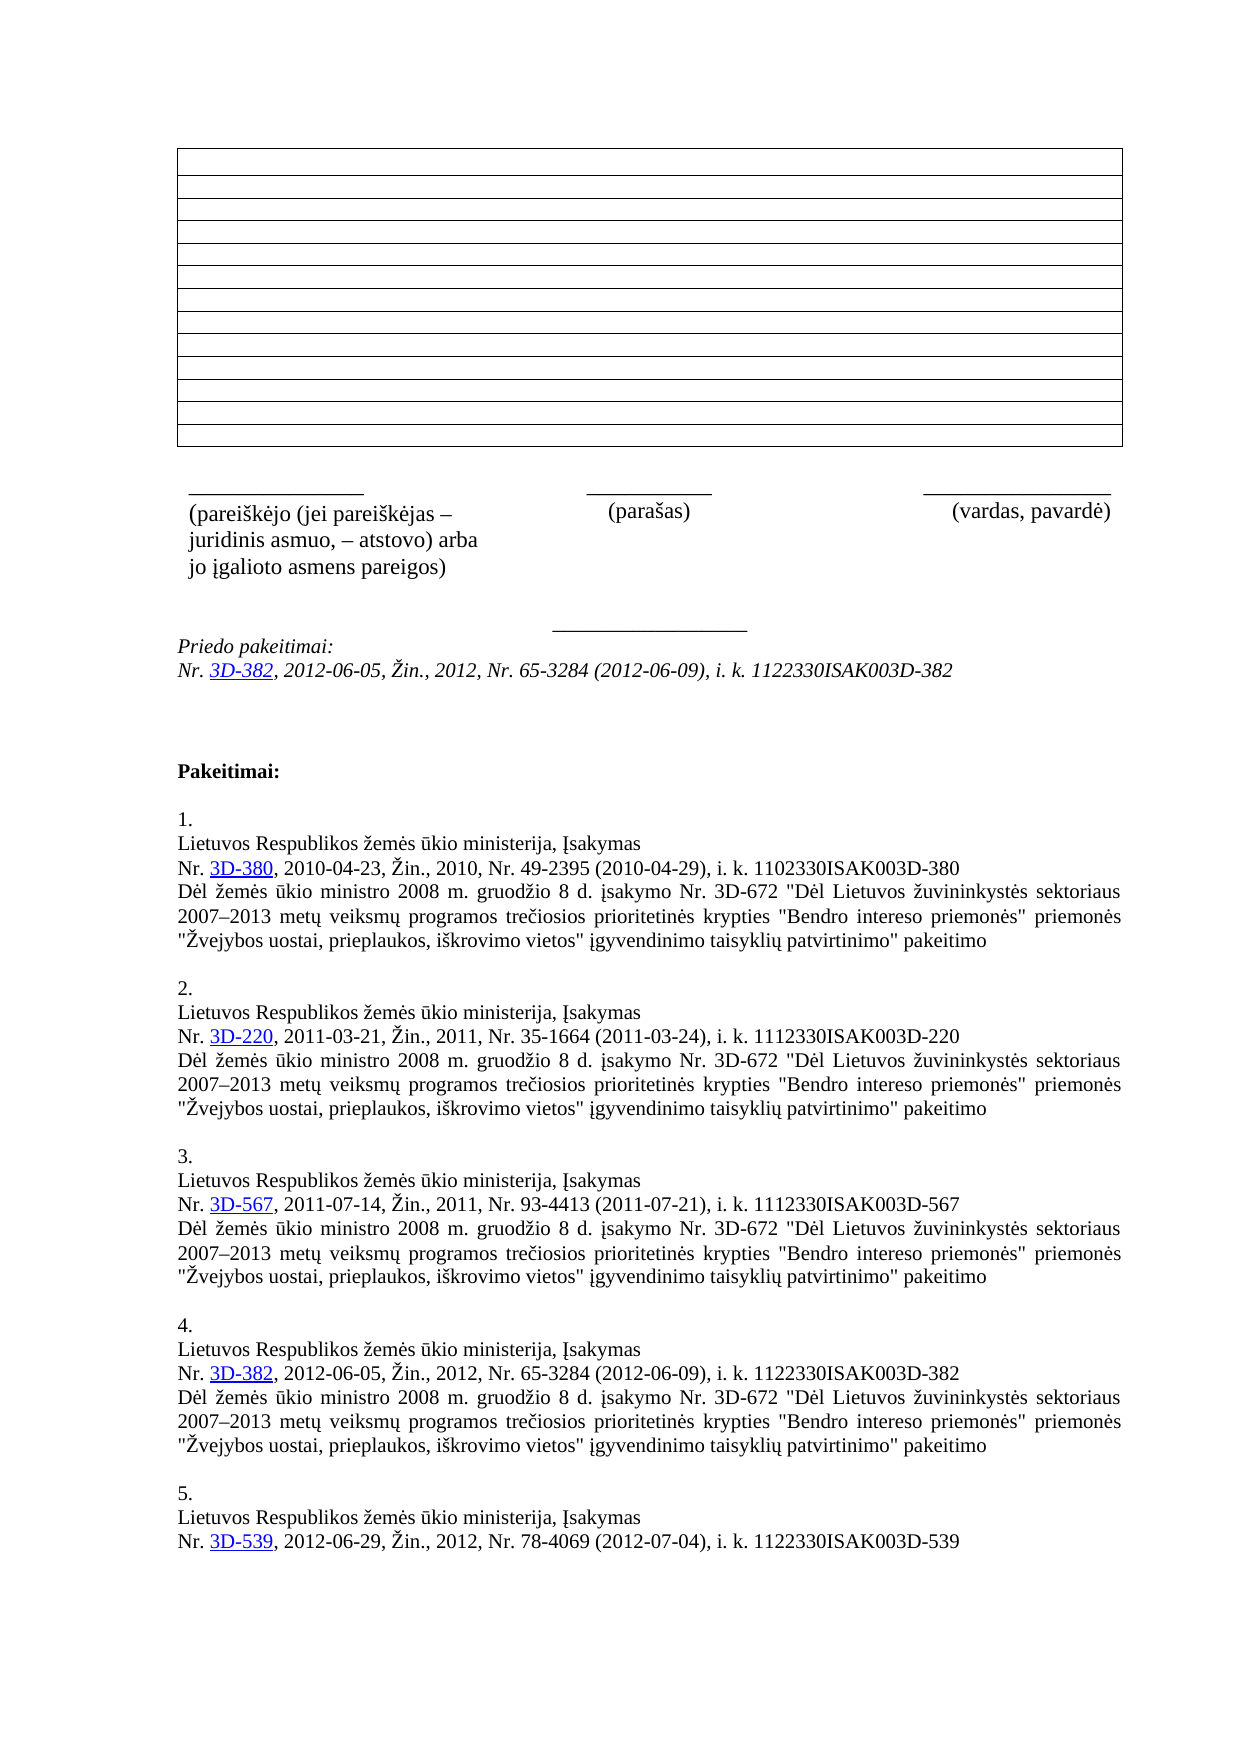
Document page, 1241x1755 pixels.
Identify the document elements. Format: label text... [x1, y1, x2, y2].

text Pakeitimai: [177, 759, 1122, 783]
text Dėl žemės ūkio ministro 2008 m. gruodžio 8 d. įsakymo Nr. 3D-672 "Dėl Lietuvos žuvininkystės sektoriaus 2007–2013 metų veiksmų programos trečiosios prioritetinės krypties "Bendro intereso priemonės" priemonės "Žvejybos uostai, prieplaukos, iškrovimo vietos" įgyvendinimo taisyklių patvirtinimo" pakeitimo [177, 1385, 1122, 1457]
text Nr. 3D-382, 2012-06-05, Žin., 2012, Nr. 65-3284 (2012-06-09), i. k. 1122330ISAK003D-382 [177, 1361, 1122, 1385]
table_cell [178, 176, 1122, 198]
text Nr. 3D-539, 2012-06-29, Žin., 2012, Nr. 78-4069 (2012-07-04), i. k. 1122330ISAK003D-539 [177, 1529, 1122, 1553]
text 5. [177, 1481, 1122, 1505]
text Lietuvos Respublikos žemės ūkio ministerija, Įsakymas [177, 1337, 1122, 1361]
table_cell [178, 425, 1122, 446]
text Nr. 3D-380, 2010-04-23, Žin., 2010, Nr. 49-2395 (2010-04-29), i. k. 1102330ISAK003D-380 [177, 855, 1122, 879]
table_cell [178, 402, 1122, 424]
text 3. [177, 1144, 1122, 1168]
text Lietuvos Respublikos žemės ūkio ministerija, Įsakymas [177, 1168, 1122, 1192]
text 1. [177, 807, 1122, 831]
table_header __________ (parašas) [493, 469, 806, 579]
table_cell [178, 149, 1122, 175]
text Nr. 3D-567, 2011-07-14, Žin., 2011, Nr. 93-4413 (2011-07-21), i. k. 1112330ISAK003D-567 [177, 1192, 1122, 1216]
table_cell [178, 199, 1122, 220]
text Nr. 3D-220, 2011-03-21, Žin., 2011, Nr. 35-1664 (2011-03-24), i. k. 1112330ISAK003D-220 [177, 1024, 1122, 1048]
text Dėl žemės ūkio ministro 2008 m. gruodžio 8 d. įsakymo Nr. 3D-672 "Dėl Lietuvos žuvininkystės sektoriaus 2007–2013 metų veiksmų programos trečiosios prioritetinės krypties "Bendro intereso priemonės" priemonės "Žvejybos uostai, prieplaukos, iškrovimo vietos" įgyvendinimo taisyklių patvirtinimo" pakeitimo [177, 1048, 1122, 1120]
table_cell [178, 334, 1122, 356]
table_cell [178, 266, 1122, 288]
text Lietuvos Respublikos žemės ūkio ministerija, Įsakymas [177, 1000, 1122, 1024]
table_cell [178, 244, 1122, 265]
text Lietuvos Respublikos žemės ūkio ministerija, Įsakymas [177, 831, 1122, 855]
text 2. [177, 976, 1122, 1000]
table_cell [178, 380, 1122, 401]
table_header ______________ (pareiškėjo (jei pareiškėjas – juridinis asmuo, – atstovo) arba jo įgalioto asmens pareigos) [177, 469, 493, 579]
text 4. [177, 1313, 1122, 1337]
table_cell [178, 312, 1122, 333]
text Priedo pakeitimai: [177, 634, 1122, 658]
table_cell [178, 289, 1122, 311]
text Dėl žemės ūkio ministro 2008 m. gruodžio 8 d. įsakymo Nr. 3D-672 "Dėl Lietuvos žuvininkystės sektoriaus 2007–2013 metų veiksmų programos trečiosios prioritetinės krypties "Bendro intereso priemonės" priemonės "Žvejybos uostai, prieplaukos, iškrovimo vietos" įgyvendinimo taisyklių patvirtinimo" pakeitimo [177, 879, 1122, 952]
text Dėl žemės ūkio ministro 2008 m. gruodžio 8 d. įsakymo Nr. 3D-672 "Dėl Lietuvos žuvininkystės sektoriaus 2007–2013 metų veiksmų programos trečiosios prioritetinės krypties "Bendro intereso priemonės" priemonės "Žvejybos uostai, prieplaukos, iškrovimo vietos" įgyvendinimo taisyklių patvirtinimo" pakeitimo [177, 1216, 1122, 1288]
table_cell [178, 221, 1122, 243]
text _________________ [177, 608, 1122, 634]
text Nr. 3D-382, 2012-06-05, Žin., 2012, Nr. 65-3284 (2012-06-09), i. k. 1122330ISAK003D-382 [177, 658, 1122, 682]
table_header _______________ (vardas, pavardė) [806, 469, 1122, 579]
table_cell [178, 357, 1122, 378]
text Lietuvos Respublikos žemės ūkio ministerija, Įsakymas [177, 1505, 1122, 1529]
